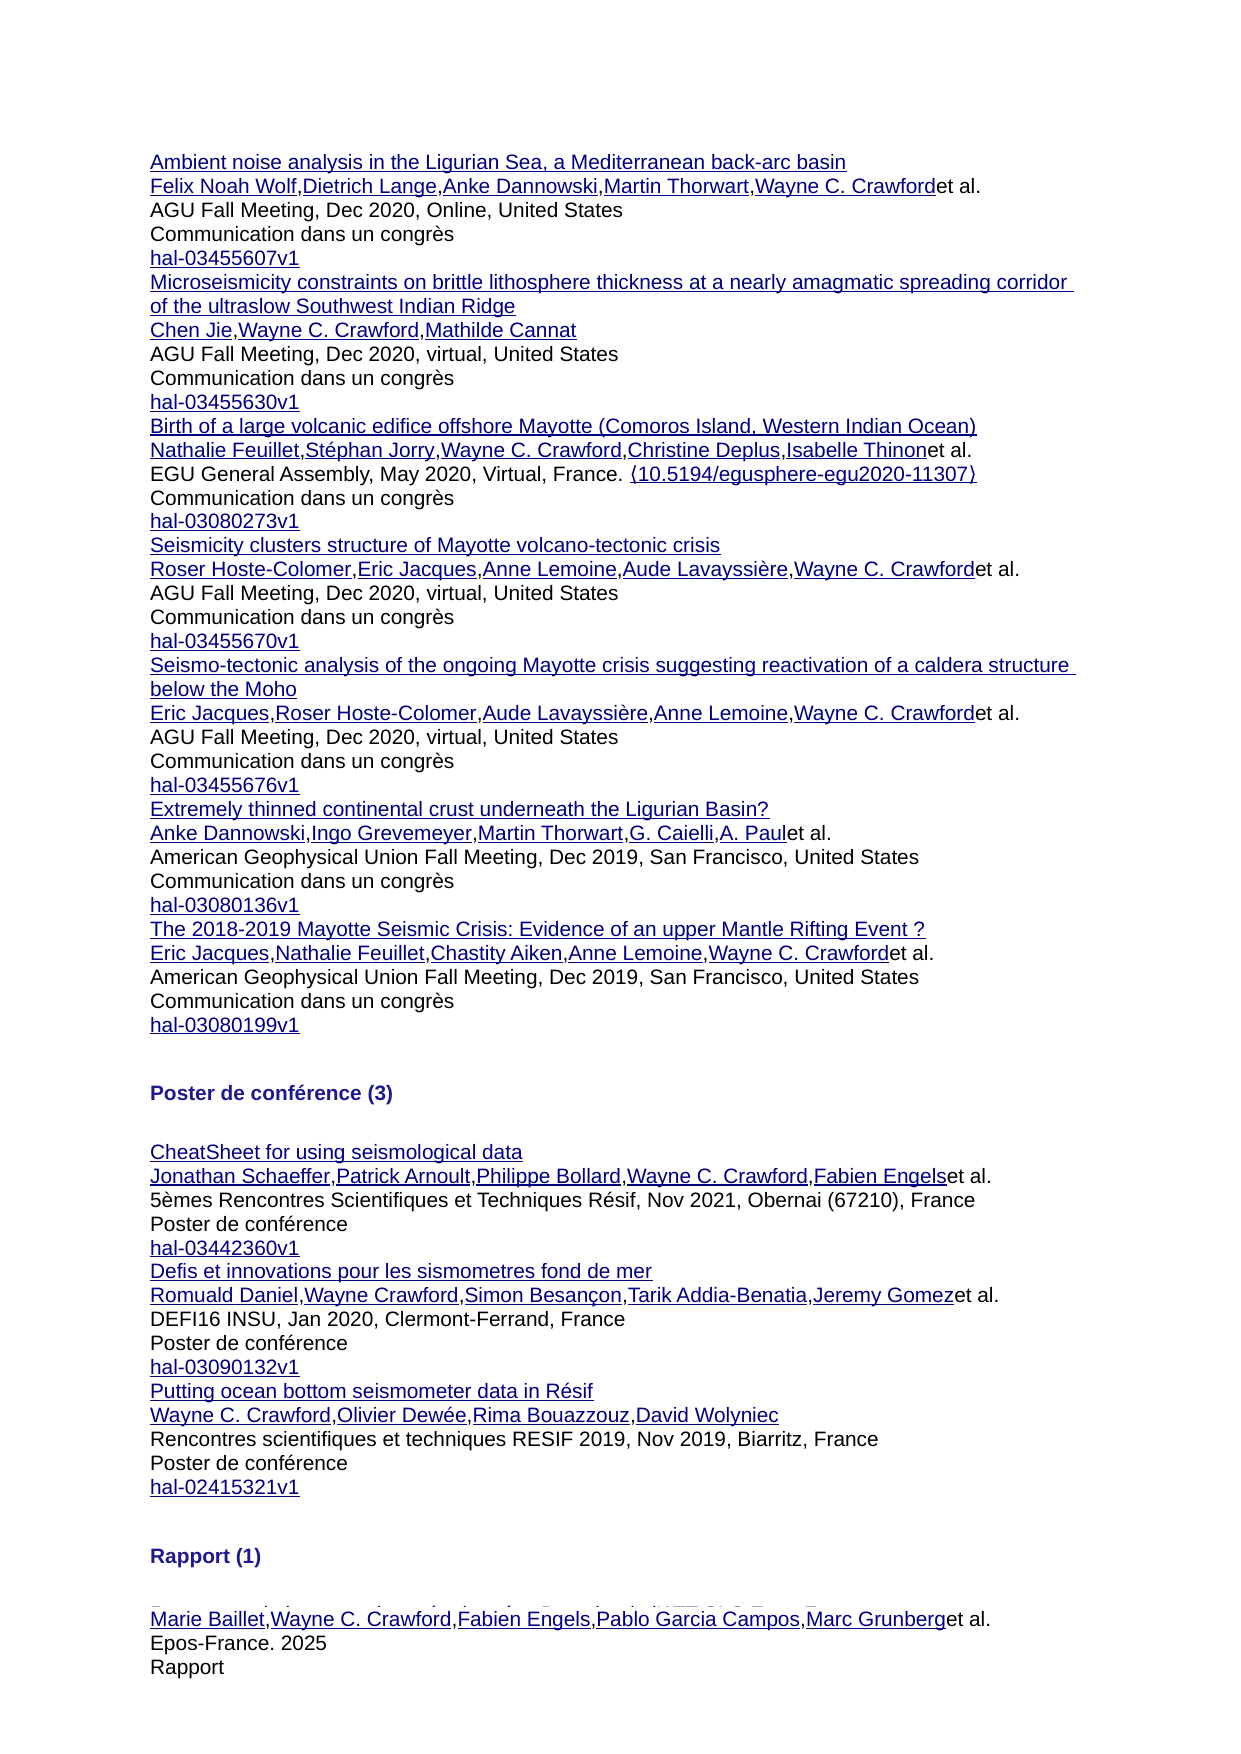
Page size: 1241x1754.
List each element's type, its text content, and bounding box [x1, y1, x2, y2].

table_cell Defis et innovations pour les sismometres fond de mer Romuald Daniel,Wayne Crawford,Simon Besançon,Tarik Addia-Benatia,Jeremy Gomezet al. DEFI16 INSU, Jan 2020, Clermont-Ferrand, France Poster de conférence hal-03090132v1 [150, 1259, 1090, 1379]
table_header CheatSheet for using seismological data Jonathan Schaeffer,Patrick Arnoult,Philippe Bollard,Wayne C. Crawford,Fabien Engelset al. 5èmes Rencontres Scientifiques et Techniques Résif, Nov 2021, Obernai (67210), France Poster de conférence hal-03442360v1 [150, 1140, 1090, 1259]
table_cell Putting ocean bottom seismometer data in Résif Wayne C. Crawford,Olivier Dewée,Rima Bouazzouz,David Wolyniec Rencontres scientifiques et techniques RESIF 2019, Nov 2019, Biarritz, France Poster de conférence hal-02415321v1 [150, 1379, 1090, 1499]
table_cell Seismicity clusters structure of Mayotte volcano-tectonic crisis Roser Hoste-Colomer,Eric Jacques,Anne Lemoine,Aude Lavayssière,Wayne C. Crawfordet al. AGU Fall Meeting, Dec 2020, virtual, United States Communication dans un congrès hal-03455670v1 [150, 533, 1090, 653]
table_cell Microseismicity constraints on brittle lithosphere thickness at a nearly amagmatic spreading corridor of the ultraslow Southwest Indian Ridge Chen Jie,Wayne C. Crawford,Mathilde Cannat AGU Fall Meeting, Dec 2020, virtual, United States Communication dans un congrès hal-03455630v1 [150, 270, 1090, 413]
table_cell Seismo-tectonic analysis of the ongoing Mayotte crisis suggesting reactivation of a caldera structure below the Moho Eric Jacques,Roser Hoste-Colomer,Aude Lavayssière,Anne Lemoine,Wayne C. Crawfordet al. AGU Fall Meeting, Dec 2020, virtual, United States Communication dans un congrès hal-03455676v1 [150, 653, 1090, 797]
table_cell Ambient noise analysis in the Ligurian Sea, a Mediterranean back-arc basin Felix Noah Wolf,Dietrich Lange,Anke Dannowski,Martin Thorwart,Wayne C. Crawfordet al. AGU Fall Meeting, Dec 2020, Online, United States Communication dans un congrès hal-03455607v1 [150, 150, 1090, 270]
subtitle Rapport (1) [150, 1544, 1090, 1568]
table_header Recommandations pour les métadonnées Datacite de l'ATT SI-S Epos-France Marie Baillet,Wayne C. Crawford,Fabien Engels,Pablo Garcia Campos,Marc Grunberget al. Epos-France. 2025 Rapport hal-05065462v3 [150, 1602, 1090, 1679]
subtitle Poster de conférence (3) [150, 1081, 1090, 1105]
table_cell Birth of a large volcanic edifice offshore Mayotte (Comoros Island, Western Indian Ocean) Nathalie Feuillet,Stéphan Jorry,Wayne C. Crawford,Christine Deplus,Isabelle Thinonet al. EGU General Assembly, May 2020, Virtual, France. ⟨10.5194/egusphere-egu2020-11307⟩ Communication dans un congrès hal-03080273v1 [150, 414, 1090, 533]
table_cell The 2018-2019 Mayotte Seismic Crisis: Evidence of an upper Mantle Rifting Event ? Eric Jacques,Nathalie Feuillet,Chastity Aiken,Anne Lemoine,Wayne C. Crawfordet al. American Geophysical Union Fall Meeting, Dec 2019, San Francisco, United States Communication dans un congrès hal-03080199v1 [150, 917, 1090, 1036]
table_cell Extremely thinned continental crust underneath the Ligurian Basin? Anke Dannowski,Ingo Grevemeyer,Martin Thorwart,G. Caielli,A. Paulet al. American Geophysical Union Fall Meeting, Dec 2019, San Francisco, United States Communication dans un congrès hal-03080136v1 [150, 797, 1090, 917]
